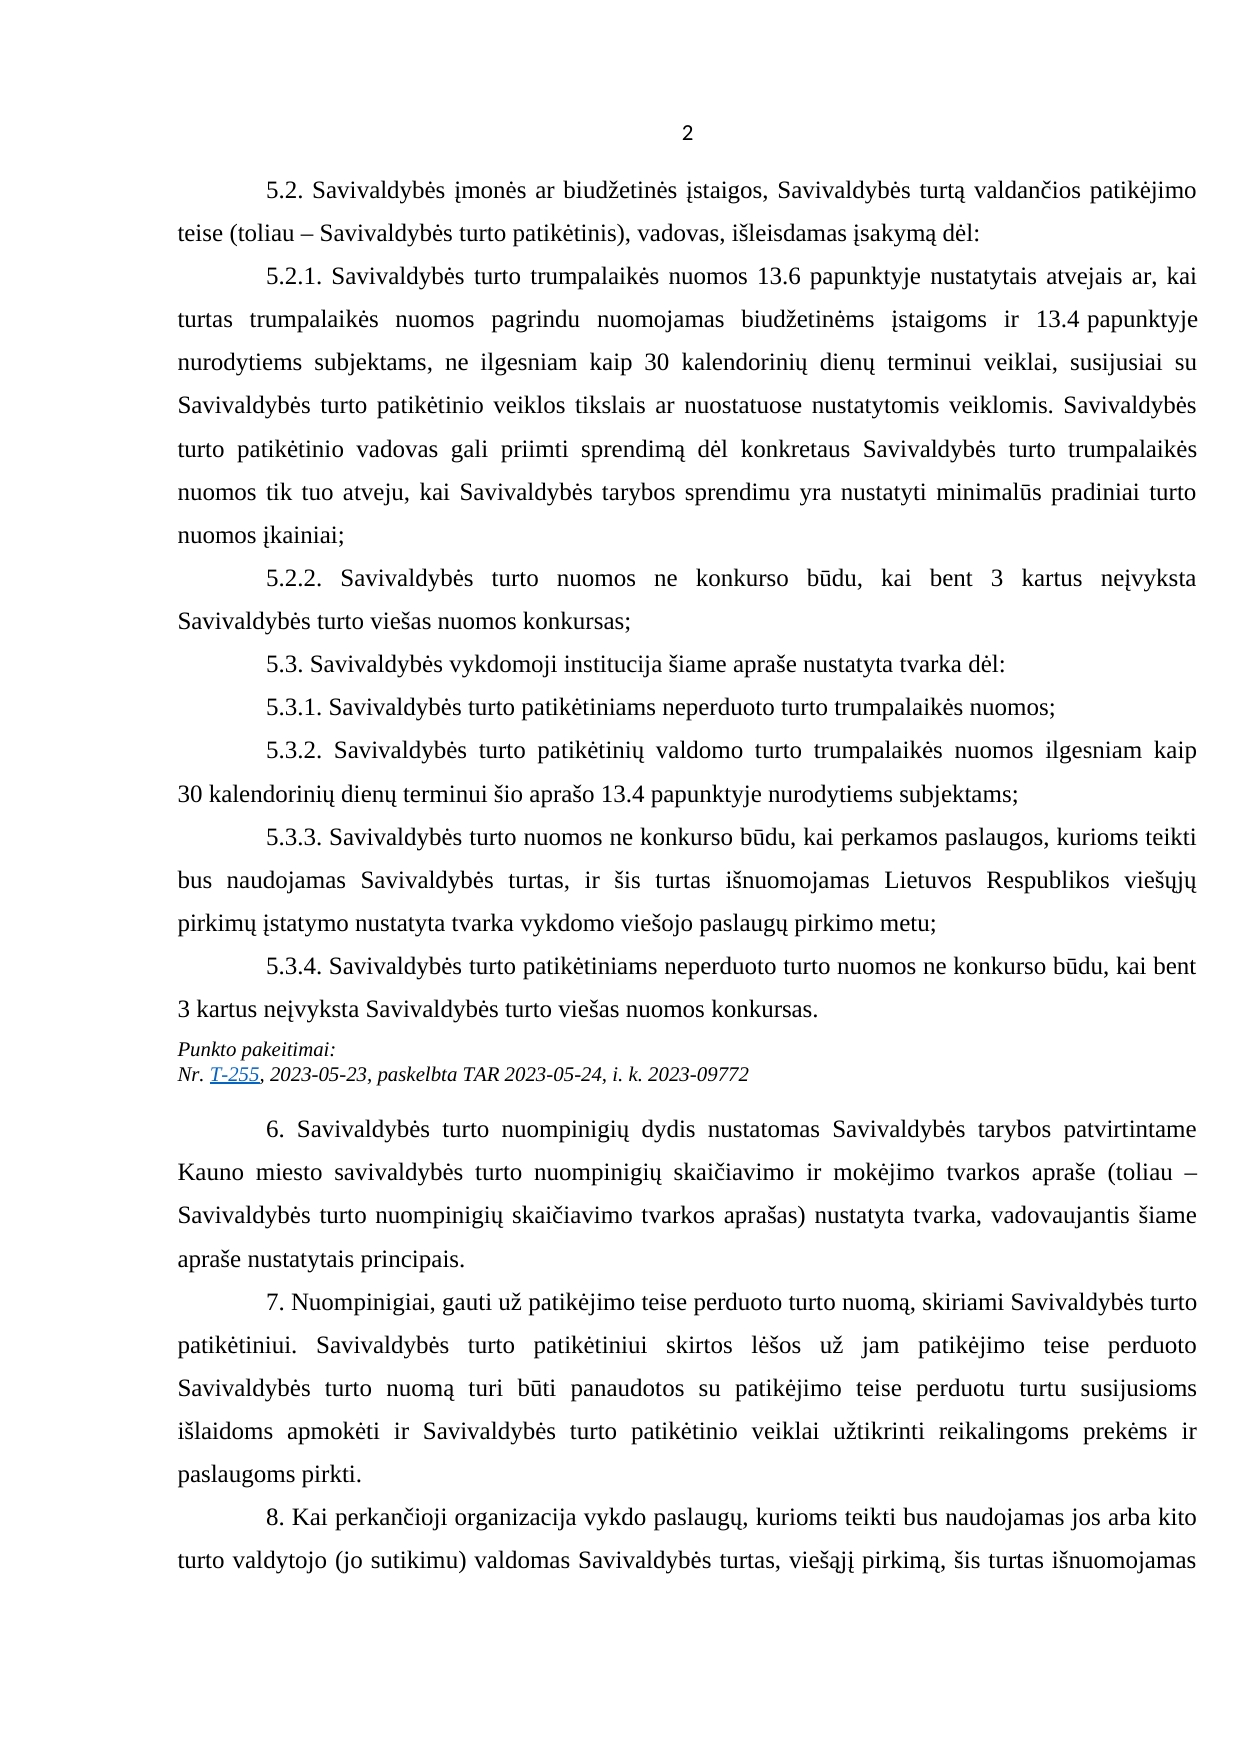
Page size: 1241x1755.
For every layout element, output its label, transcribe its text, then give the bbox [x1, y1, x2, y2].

text 5.3.2. Savivaldybės turto patikėtinių valdomo turto trumpalaikės nuomos ilgesniam kaip 30 kalendorinių dienų terminui šio aprašo 13.4 papunktyje nurodytiems subjektams; [177, 736, 1198, 807]
text 5.3.1. Savivaldybės turto patikėtiniams neperduoto turto trumpalaikės nuomos; [177, 692, 1198, 721]
text 5.3.4. Savivaldybės turto patikėtiniams neperduoto turto nuomos ne konkurso būdu, kai bent 3 kartus neįvyksta Savivaldybės turto viešas nuomos konkursas. [177, 951, 1198, 1023]
text 6. Savivaldybės turto nuompinigių dydis nustatomas Savivaldybės tarybos patvirtintame Kauno miesto savivaldybės turto nuompinigių skaičiavimo ir mokėjimo tvarkos apraše (toliau – Savivaldybės turto nuompinigių skaičiavimo tvarkos aprašas) nustatyta tvarka, vadovaujantis šiame apraše nustatytais principais. [177, 1114, 1198, 1272]
text 5.3.3. Savivaldybės turto nuomos ne konkurso būdu, kai perkamos paslaugos, kurioms teikti bus naudojamas Savivaldybės turtas, ir šis turtas išnuomojamas Lietuvos Respublikos viešųjų pirkimų įstatymo nustatyta tvarka vykdomo viešojo paslaugų pirkimo metu; [177, 822, 1198, 937]
text 7. Nuompinigiai, gauti už patikėjimo teise perduoto turto nuomą, skiriami Savivaldybės turto patikėtiniui. Savivaldybės turto patikėtiniui skirtos lėšos už jam patikėjimo teise perduoto Savivaldybės turto nuomą turi būti panaudotos su patikėjimo teise perduotu turtu susijusioms išlaidoms apmokėti ir Savivaldybės turto patikėtinio veiklai užtikrinti reikalingoms prekėms ir paslaugoms pirkti. [177, 1287, 1198, 1488]
text 5.2.2. Savivaldybės turto nuomos ne konkurso būdu, kai bent 3 kartus neįvyksta Savivaldybės turto viešas nuomos konkursas; [177, 563, 1198, 635]
text 8. Kai perkančioji organizacija vykdo paslaugų, kurioms teikti bus naudojamas jos arba kito turto valdytojo (jo sutikimu) valdomas Savivaldybės turtas, viešąjį pirkimą, šis turtas išnuomojamas [177, 1502, 1198, 1574]
text 5.2.1. Savivaldybės turto trumpalaikės nuomos 13.6 papunktyje nustatytais atvejais ar, kai turtas trumpalaikės nuomos pagrindu nuomojamas biudžetinėms įstaigoms ir 13.4 papunktyje nurodytiems subjektams, ne ilgesniam kaip 30 kalendorinių dienų terminui veiklai, susijusiai su Savivaldybės turto patikėtinio veiklos tikslais ar nuostatuose nustatytomis veiklomis. Savivaldybės turto patikėtinio vadovas gali priimti sprendimą dėl konkretaus Savivaldybės turto trumpalaikės nuomos tik tuo atveju, kai Savivaldybės tarybos sprendimu yra nustatyti minimalūs pradiniai turto nuomos įkainiai; [177, 261, 1198, 549]
text 5.3. Savivaldybės vykdomoji institucija šiame apraše nustatyta tvarka dėl: [177, 649, 1198, 678]
text Punkto pakeitimai: [177, 1037, 1198, 1061]
text 5.2. Savivaldybės įmonės ar biudžetinės įstaigos, Savivaldybės turtą valdančios patikėjimo teise (toliau – Savivaldybės turto patikėtinis), vadovas, išleisdamas įsakymą dėl: [177, 175, 1198, 247]
text Nr. T-255, 2023-05-23, paskelbta TAR 2023-05-24, i. k. 2023-09772 [177, 1061, 1198, 1086]
